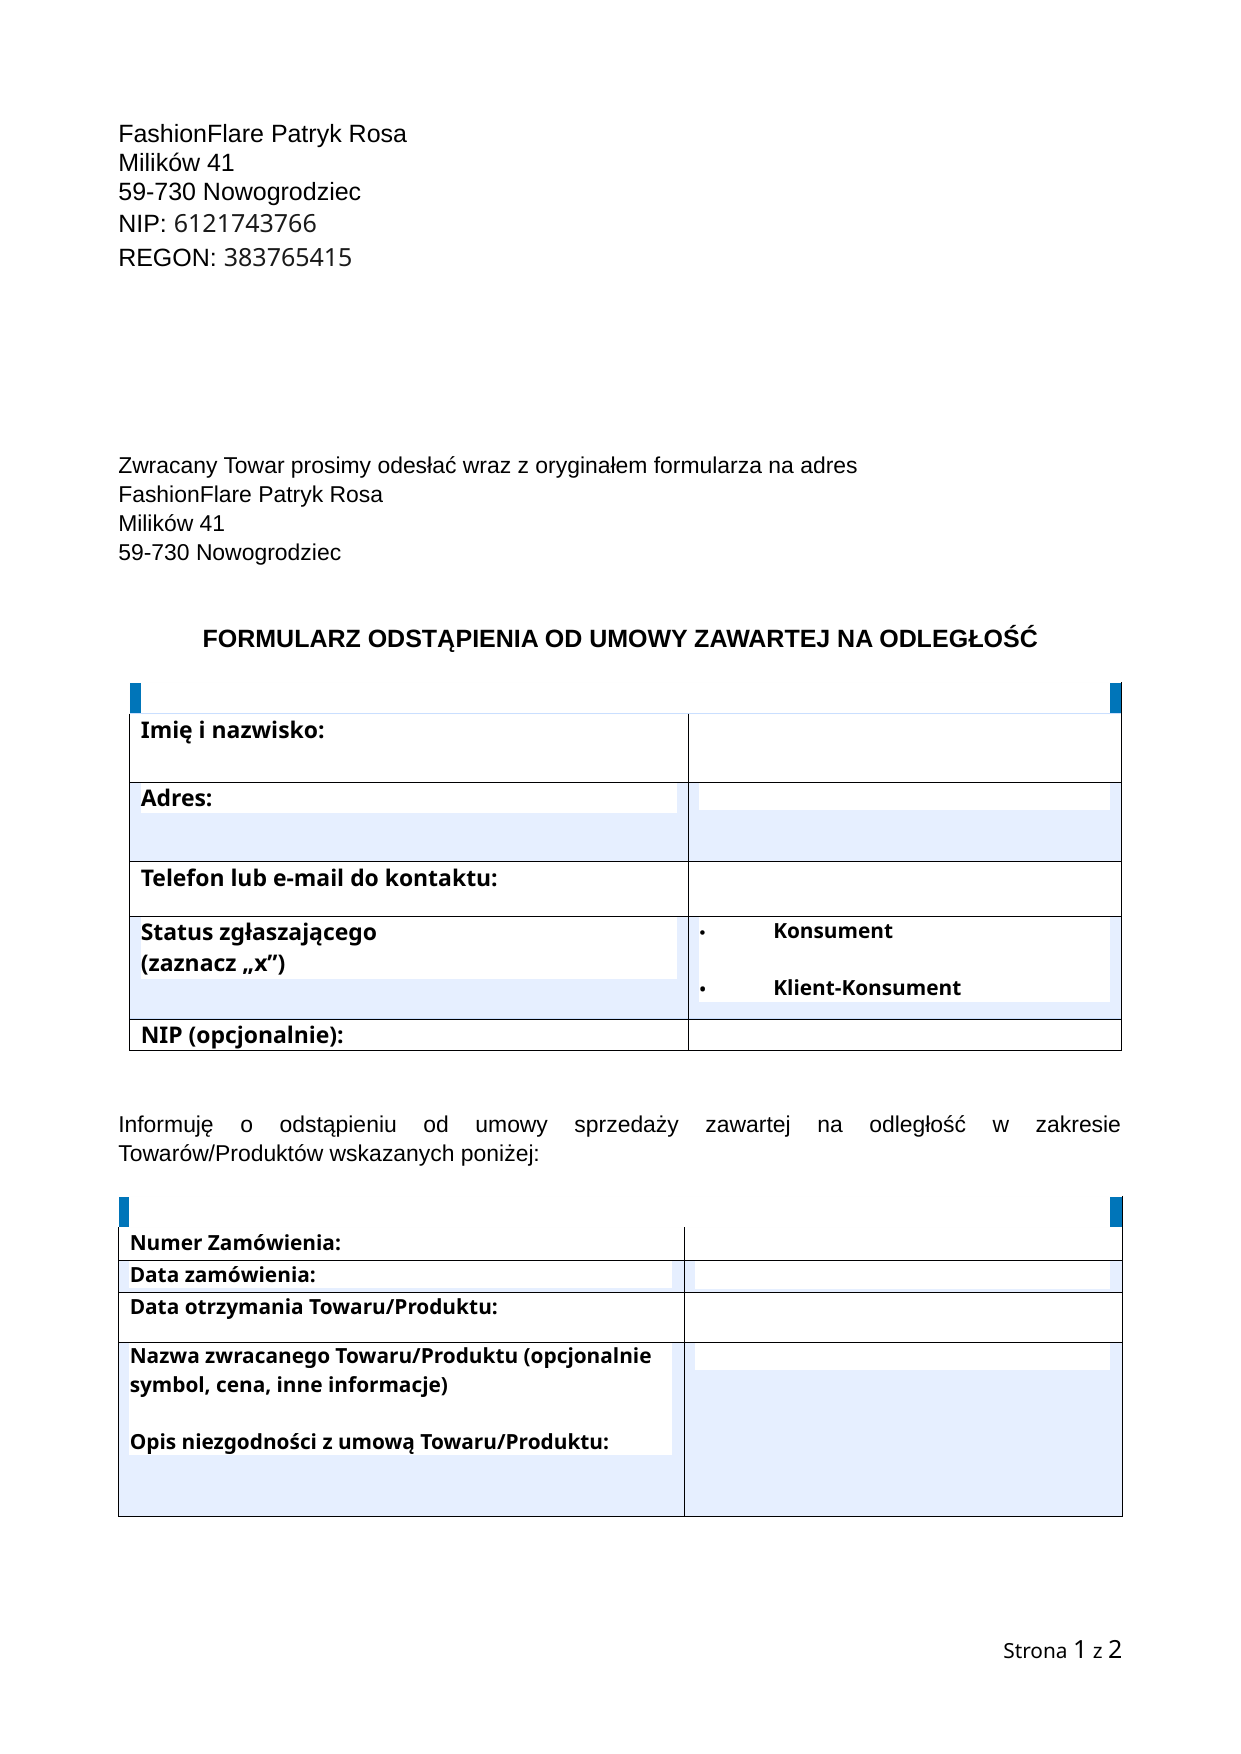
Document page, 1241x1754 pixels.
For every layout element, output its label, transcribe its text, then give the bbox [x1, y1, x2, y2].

table_cell [689, 1020, 1121, 1050]
text FashionFlare Patryk Rosa [118, 478, 1122, 507]
table_cell Konsument Klient-Konsument [689, 917, 1121, 1018]
table_cell Adres: [130, 783, 688, 861]
text NIP: 6121743766 [118, 206, 1122, 240]
table_cell [689, 783, 1121, 861]
text FORMULARZ ODSTĄPIENIA OD UMOWY ZAWARTEJ NA ODLEGŁOŚĆ [118, 624, 1122, 653]
text 59-730 Nowogrodziec [118, 176, 1122, 206]
text Zwracany Towar prosimy odesłać wraz z oryginałem formularza na adres [118, 449, 1122, 478]
table_cell Telefon lub e-mail do kontaktu: [130, 862, 688, 916]
table_cell Status zgłaszającego (zaznacz „x”) [130, 917, 688, 1018]
table_cell Imię i nazwisko: [130, 715, 688, 782]
table_cell Data zamówienia: [119, 1261, 684, 1292]
table_cell [689, 862, 1121, 916]
table_cell [689, 715, 1121, 782]
text Informuję o odstąpieniu od umowy sprzedaży zawartej na odległość w zakresie Towarów/Produktów wskazanych poniżej: [118, 1108, 1122, 1167]
text Milików 41 [118, 147, 1122, 176]
table_cell Data otrzymania Towaru/Produktu: [119, 1293, 684, 1342]
table_cell Nazwa zwracanego Towaru/Produktu (opcjonalnie symbol, cena, inne informacje) Opis niezgodności z umową Towaru/Produktu: [119, 1343, 684, 1516]
table_cell Numer Zamówienia: [119, 1228, 684, 1260]
table_cell [685, 1228, 1122, 1260]
text FashionFlare Patryk Rosa [118, 118, 1122, 147]
text REGON: 383765415 [118, 240, 1122, 274]
table_cell [685, 1343, 1122, 1516]
table_cell [685, 1293, 1122, 1342]
table_cell [685, 1261, 1122, 1292]
text Milików 41 [118, 507, 1122, 536]
text 59-730 Nowogrodziec [118, 536, 1122, 565]
